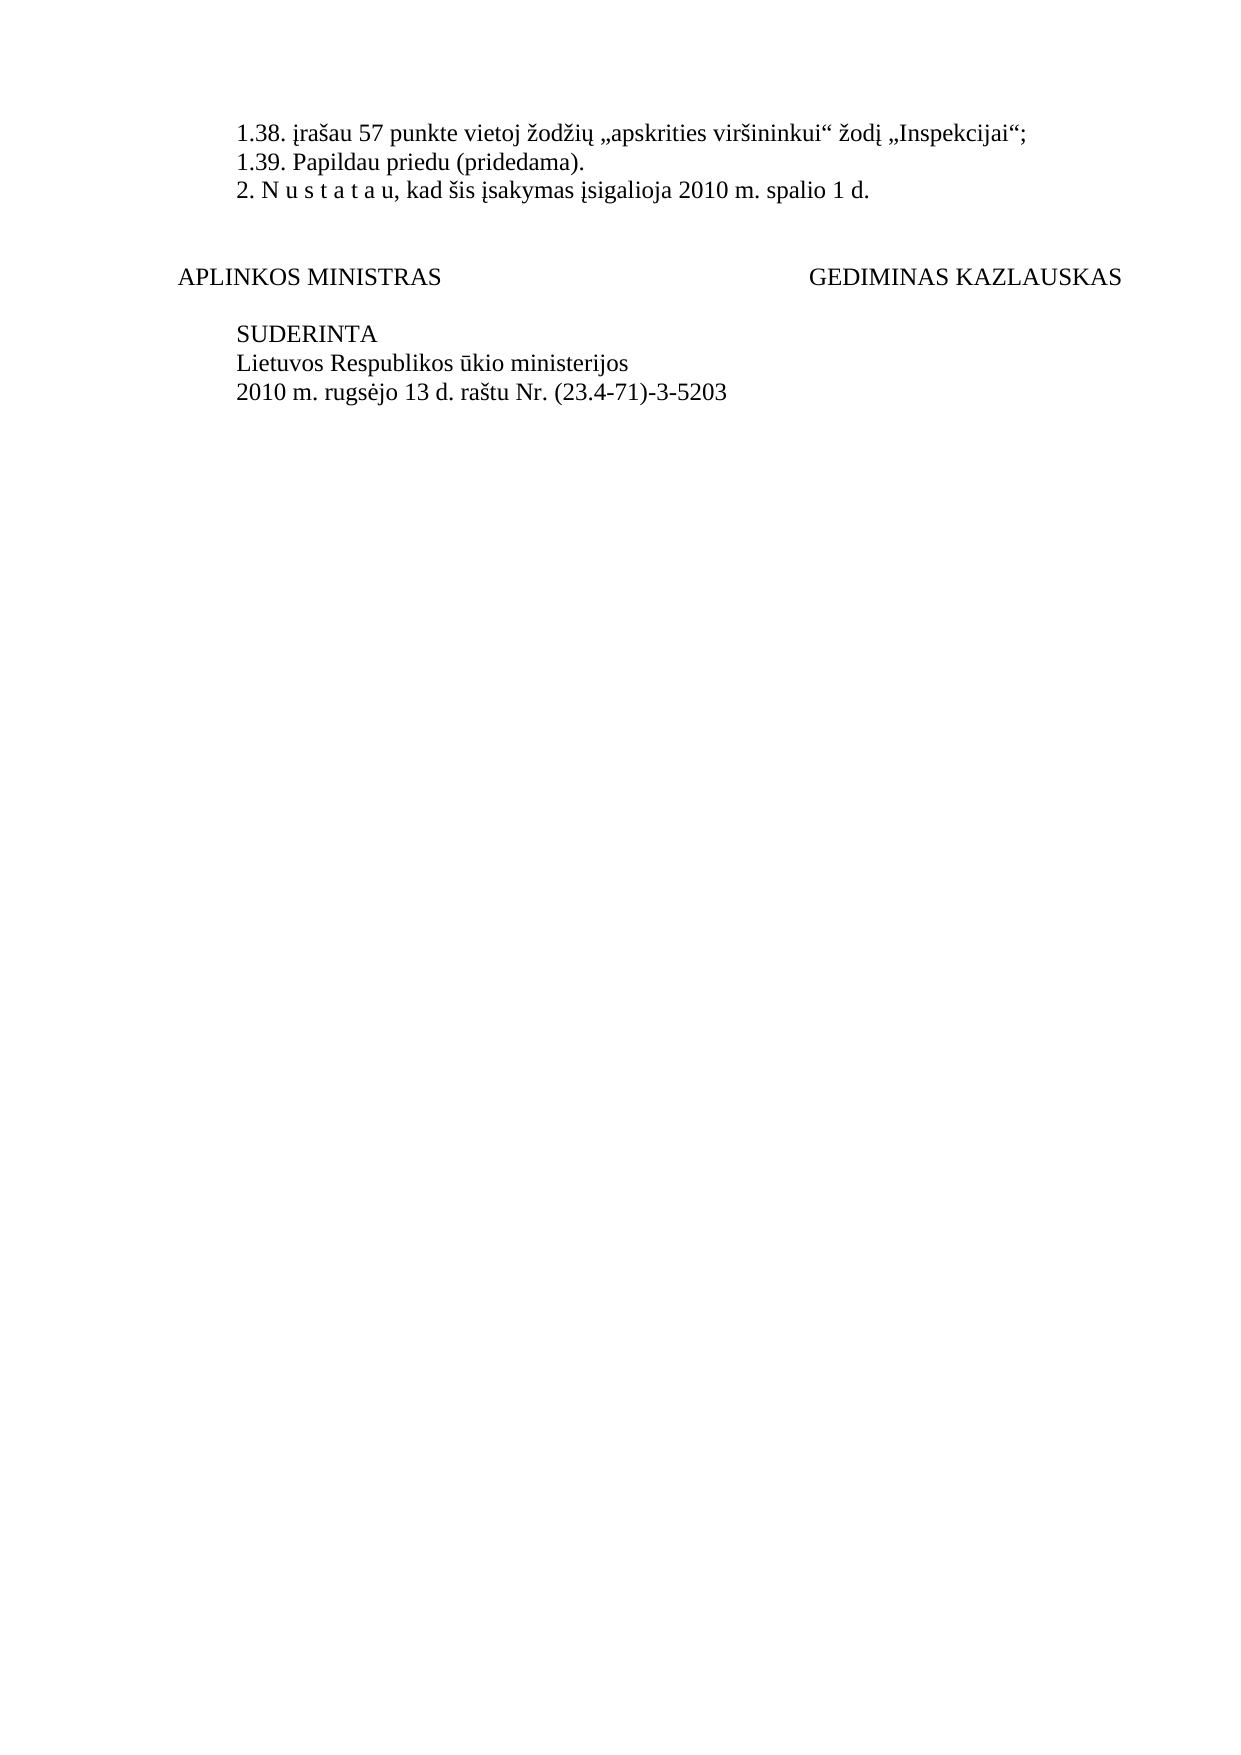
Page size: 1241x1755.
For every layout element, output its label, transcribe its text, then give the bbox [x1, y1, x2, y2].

text SUDERINTA [177, 319, 1122, 348]
text 1.39. Papildau priedu (pridedama). [177, 147, 1122, 176]
text 2010 m. rugsėjo 13 d. raštu Nr. (23.4-71)-3-5203 [177, 377, 1122, 406]
text Aplinkos ministras Gediminas Kazlauskas [177, 262, 1122, 291]
text 1.38. įrašau 57 punkte vietoj žodžių „apskrities viršininkui“ žodį „Inspekcijai“; [177, 118, 1122, 147]
text Lietuvos Respublikos ūkio ministerijos [177, 348, 1122, 377]
text 2. N u s t a t a u, kad šis įsakymas įsigalioja 2010 m. spalio 1 d. [177, 176, 1122, 204]
